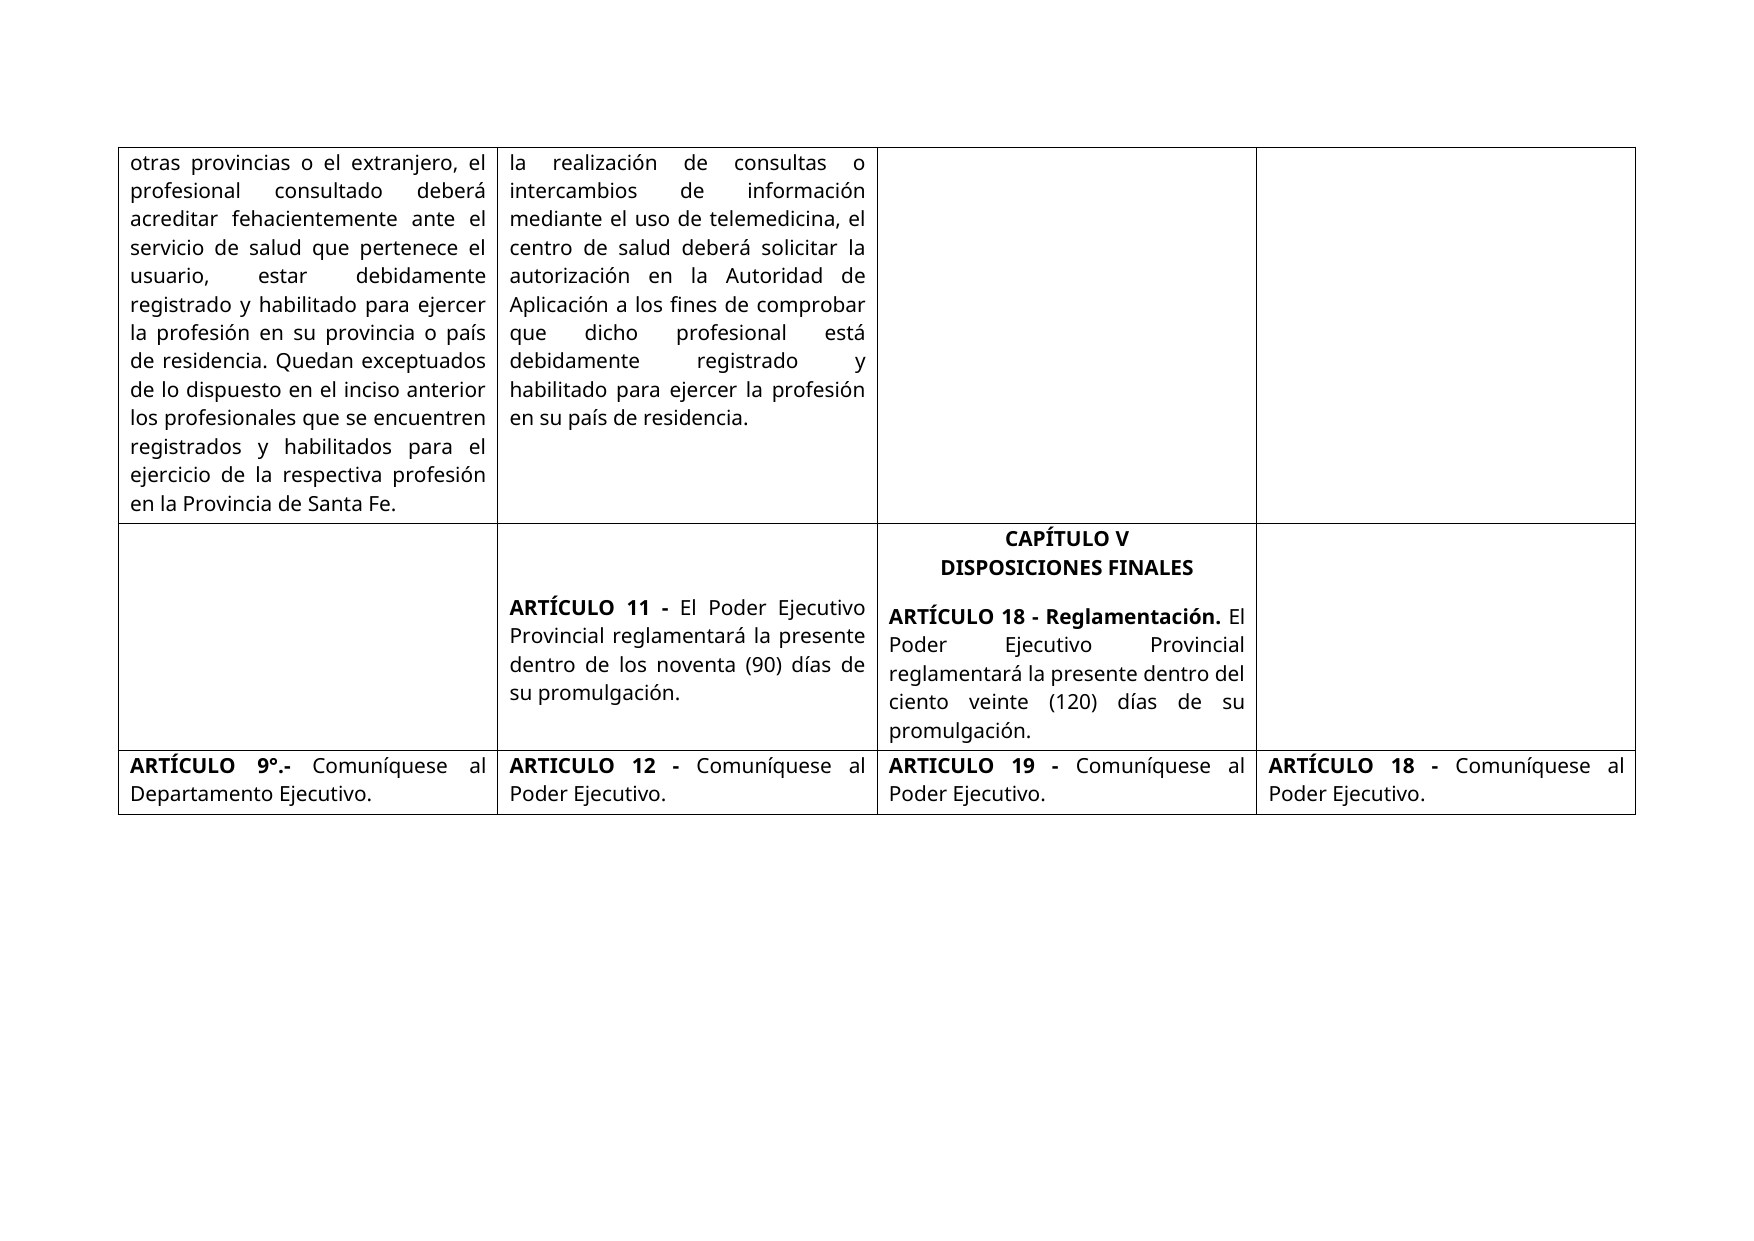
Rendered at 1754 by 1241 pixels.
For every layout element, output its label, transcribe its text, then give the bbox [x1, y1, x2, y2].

table_cell ARTÍCULO 9°.- Comuníquese al Departamento Ejecutivo. [119, 751, 497, 814]
table_cell [878, 148, 1256, 523]
table_cell [1257, 524, 1635, 750]
table_cell ARTICULO 12 - Comuníquese al Poder Ejecutivo. [498, 751, 877, 814]
table_cell otras provincias o el extranjero, el profesional consultado deberá acreditar fehacientemente ante el servicio de salud que pertenece el usuario, estar debidamente registrado y habilitado para ejercer la profesión en su provincia o país de residencia. Quedan exceptuados de lo dispuesto en el inciso anterior los profesionales que se encuentren registrados y habilitados para el ejercicio de la respectiva profesión en la Provincia de Santa Fe. [119, 148, 497, 523]
table_cell CAPÍTULO V DISPOSICIONES FINALES ARTÍCULO 18 - Reglamentación. El Poder Ejecutivo Provincial reglamentará la presente dentro del ciento veinte (120) días de su promulgación. [878, 524, 1256, 750]
table_cell la realización de consultas o intercambios de información mediante el uso de telemedicina, el centro de salud deberá solicitar la autorización en la Autoridad de Aplicación a los fines de comprobar que dicho profesional está debidamente registrado y habilitado para ejercer la profesión en su país de residencia. [498, 148, 877, 523]
table_cell ARTÍCULO 11 - El Poder Ejecutivo Provincial reglamentará la presente dentro de los noventa (90) días de su promulgación. [498, 524, 877, 750]
table_cell [119, 524, 497, 750]
table_cell [1257, 148, 1635, 523]
table_cell ARTICULO 19 - Comuníquese al Poder Ejecutivo. [878, 751, 1256, 814]
table_cell ARTÍCULO 18 - Comuníquese al Poder Ejecutivo. [1257, 751, 1635, 814]
